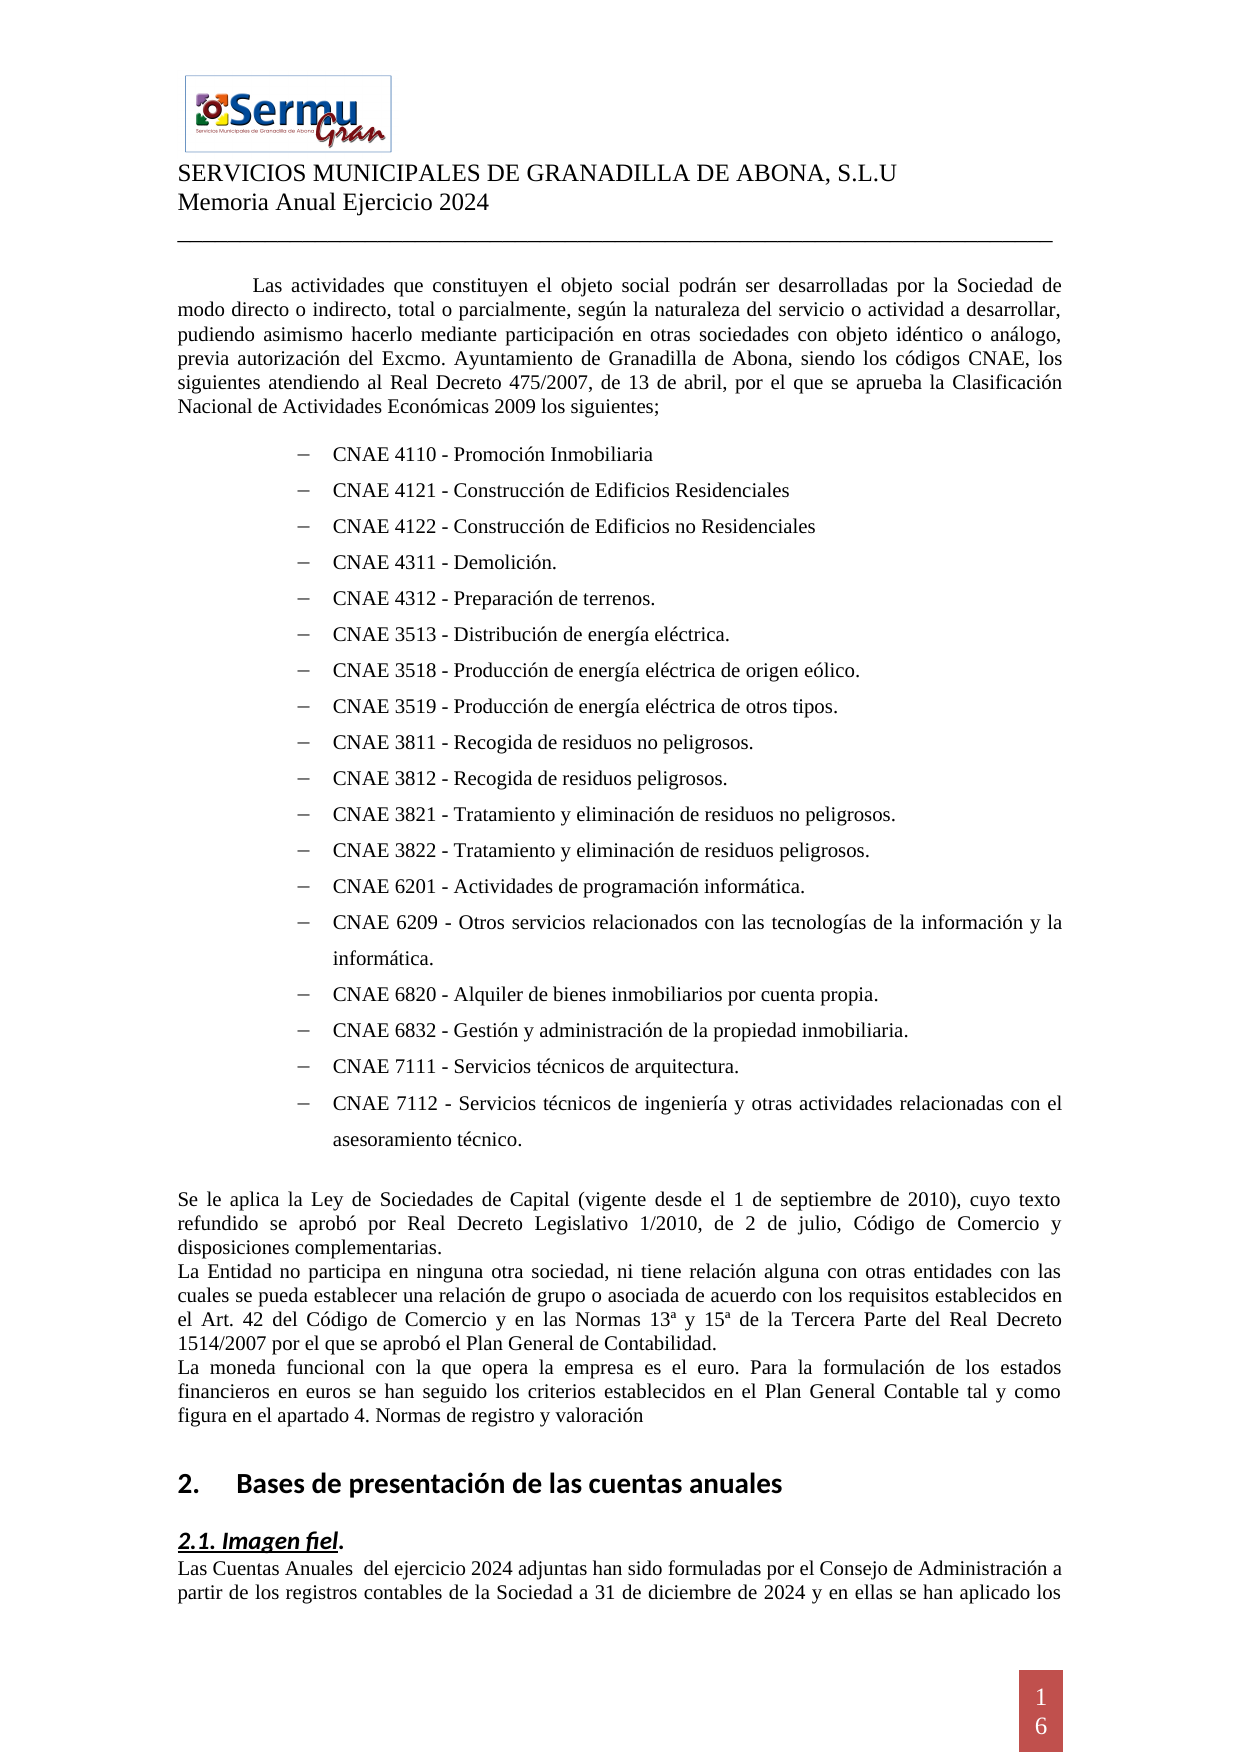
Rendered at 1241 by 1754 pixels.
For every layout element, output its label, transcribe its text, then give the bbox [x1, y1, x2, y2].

text Se le aplica la Ley de Sociedades de Capital (vigente desde el 1 de septiembre de 2010), cuyo texto refundido se aprobó por Real Decreto Legislativo 1/2010, de 2 de julio, Código de Comercio y disposiciones complementarias. [177, 1187, 1063, 1259]
list CNAE 3811 - Recogida de residuos no peligrosos. [295, 730, 1063, 754]
text La moneda funcional con la que opera la empresa es el euro. Para la formulación de los estados financieros en euros se han seguido los criterios establecidos en el Plan General Contable tal y como figura en el apartado 4. Normas de registro y valoración [177, 1355, 1063, 1427]
subtitle CNAE 6201 - Actividades de programación informática. [295, 874, 1063, 898]
subtitle CNAE 4311 - Demolición. [295, 550, 1063, 574]
subtitle CNAE 3822 - Tratamiento y eliminación de residuos peligrosos. [295, 838, 1063, 862]
subtitle CNAE 3513 - Distribución de energía eléctrica. [295, 622, 1063, 646]
subtitle 2.1. Imagen fiel. [177, 1525, 1063, 1556]
subtitle CNAE 6832 - Gestión y administración de la propiedad inmobiliaria. [295, 1018, 1063, 1042]
subtitle CNAE 3519 - Producción de energía eléctrica de otros tipos. [295, 694, 1063, 718]
subtitle CNAE 3518 - Producción de energía eléctrica de origen eólico. [295, 658, 1063, 682]
subtitle CNAE 4121 - Construcción de Edificios Residenciales [295, 478, 1063, 502]
subtitle CNAE 7111 - Servicios técnicos de arquitectura. [295, 1054, 1063, 1078]
subtitle CNAE 7112 - Servicios técnicos de ingeniería y otras actividades relacionadas con el asesoramiento técnico. [295, 1091, 1063, 1151]
subtitle 2. Bases de presentación de las cuentas anuales [177, 1465, 1063, 1500]
subtitle CNAE 4312 - Preparación de terrenos. [295, 586, 1063, 610]
subtitle CNAE 6209 - Otros servicios relacionados con las tecnologías de la información y la informática. [295, 910, 1063, 970]
subtitle CNAE 4110 - Promoción Inmobiliaria [295, 442, 1063, 466]
subtitle CNAE 3812 - Recogida de residuos peligrosos. [295, 766, 1063, 790]
text La Entidad no participa en ninguna otra sociedad, ni tiene relación alguna con otras entidades con las cuales se pueda establecer una relación de grupo o asociada de acuerdo con los requisitos establecidos en el Art. 42 del Código de Comercio y en las Normas 13ª y 15ª de la Tercera Parte del Real Decreto 1514/2007 por el que se aprobó el Plan General de Contabilidad. [177, 1259, 1063, 1355]
picture [177, 70, 399, 159]
text Las actividades que constituyen el objeto social podrán ser desarrolladas por la Sociedad de modo directo o indirecto, total o parcialmente, según la naturaleza del servicio o actividad a desarrollar, pudiendo asimismo hacerlo mediante participación en otras sociedades con objeto idéntico o análogo, previa autorización del Excmo. Ayuntamiento de Granadilla de Abona, siendo los códigos CNAE, los siguientes atendiendo al Real Decreto 475/2007, de 13 de abril, por el que se aprueba la Clasificación Nacional de Actividades Económicas 2009 los siguientes; [177, 273, 1063, 418]
subtitle CNAE 6820 - Alquiler de bienes inmobiliarios por cuenta propia. [295, 982, 1063, 1006]
subtitle CNAE 4122 - Construcción de Edificios no Residenciales [295, 514, 1063, 538]
list CNAE 3821 - Tratamiento y eliminación de residuos no peligrosos. [295, 802, 1063, 826]
text Las Cuentas Anuales del ejercicio 2024 adjuntas han sido formuladas por el Consejo de Administración a partir de los registros contables de la Sociedad a 31 de diciembre de 2024 y en ellas se han aplicado los [177, 1556, 1063, 1604]
